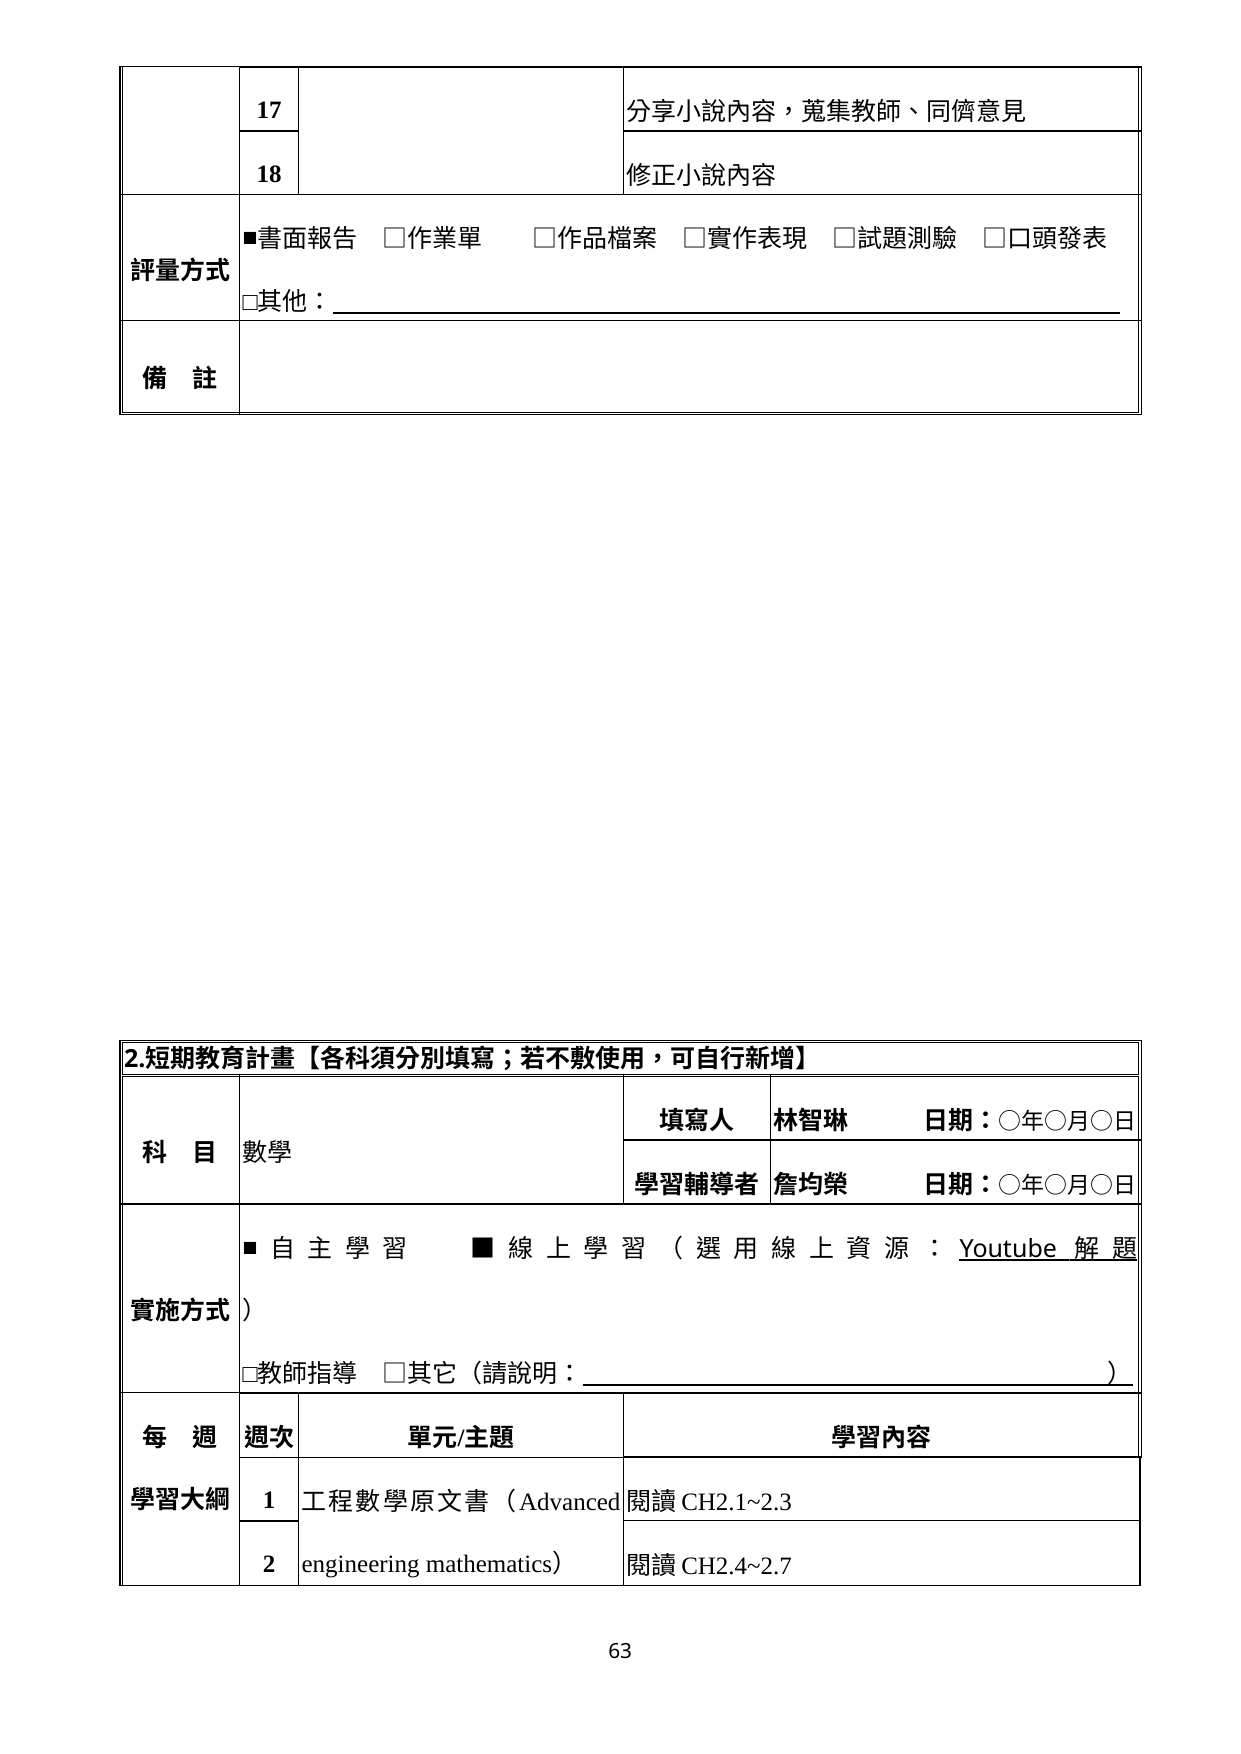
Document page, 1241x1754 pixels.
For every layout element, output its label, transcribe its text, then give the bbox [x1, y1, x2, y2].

table_cell 填寫人 [624, 1077, 770, 1139]
table_cell 閱讀CH2.1~2.3 [624, 1458, 1139, 1520]
table_cell 閱讀CH2.4~2.7 [624, 1521, 1139, 1584]
table_cell [240, 321, 1138, 412]
table_cell [123, 67, 239, 194]
table_cell 備 註 [123, 321, 239, 412]
table_cell ■自主學習 ■線上學習（選用線上資源：Youtube解題 ） □教師指導 □其它（請說明： ） [240, 1205, 1138, 1392]
table_cell 數學 [240, 1077, 623, 1203]
table_cell 修正小說內容 [624, 132, 1138, 194]
table_cell 18 [240, 132, 298, 194]
table_cell 17 [240, 68, 298, 130]
table_cell 科 目 [123, 1077, 239, 1203]
table_cell [299, 68, 623, 194]
table_cell 每 週 學習大綱 [123, 1393, 239, 1584]
table_cell 工程數學原文書（Advanced engineering mathematics） Chapter2 Second-Order Linear ODEs [299, 1458, 623, 1584]
table_cell 實施方式 [123, 1205, 239, 1392]
table_cell 2 [240, 1522, 298, 1584]
table_cell 週次 [240, 1394, 298, 1456]
table_cell 評量方式 [123, 195, 239, 320]
table_cell 學習內容 [624, 1394, 1138, 1456]
table_cell 林智琳 日期：○年○月○日 [771, 1077, 1138, 1139]
table_header 2.短期教育計畫【各科須分別填寫；若不敷使用，可自行新增】 [123, 1043, 1138, 1073]
table_cell 詹均榮 日期：○年○月○日 [771, 1141, 1138, 1203]
table_cell 學習輔導者 [624, 1141, 770, 1203]
table_cell 1 [240, 1458, 298, 1520]
table_cell ■書面報告 □作業單 □作品檔案 □實作表現 □試題測驗 □口頭發表 □其他： [240, 195, 1138, 320]
table_cell 分享小說內容，蒐集教師、同儕意見 [624, 68, 1138, 130]
table_cell 單元/主題 [299, 1394, 623, 1456]
